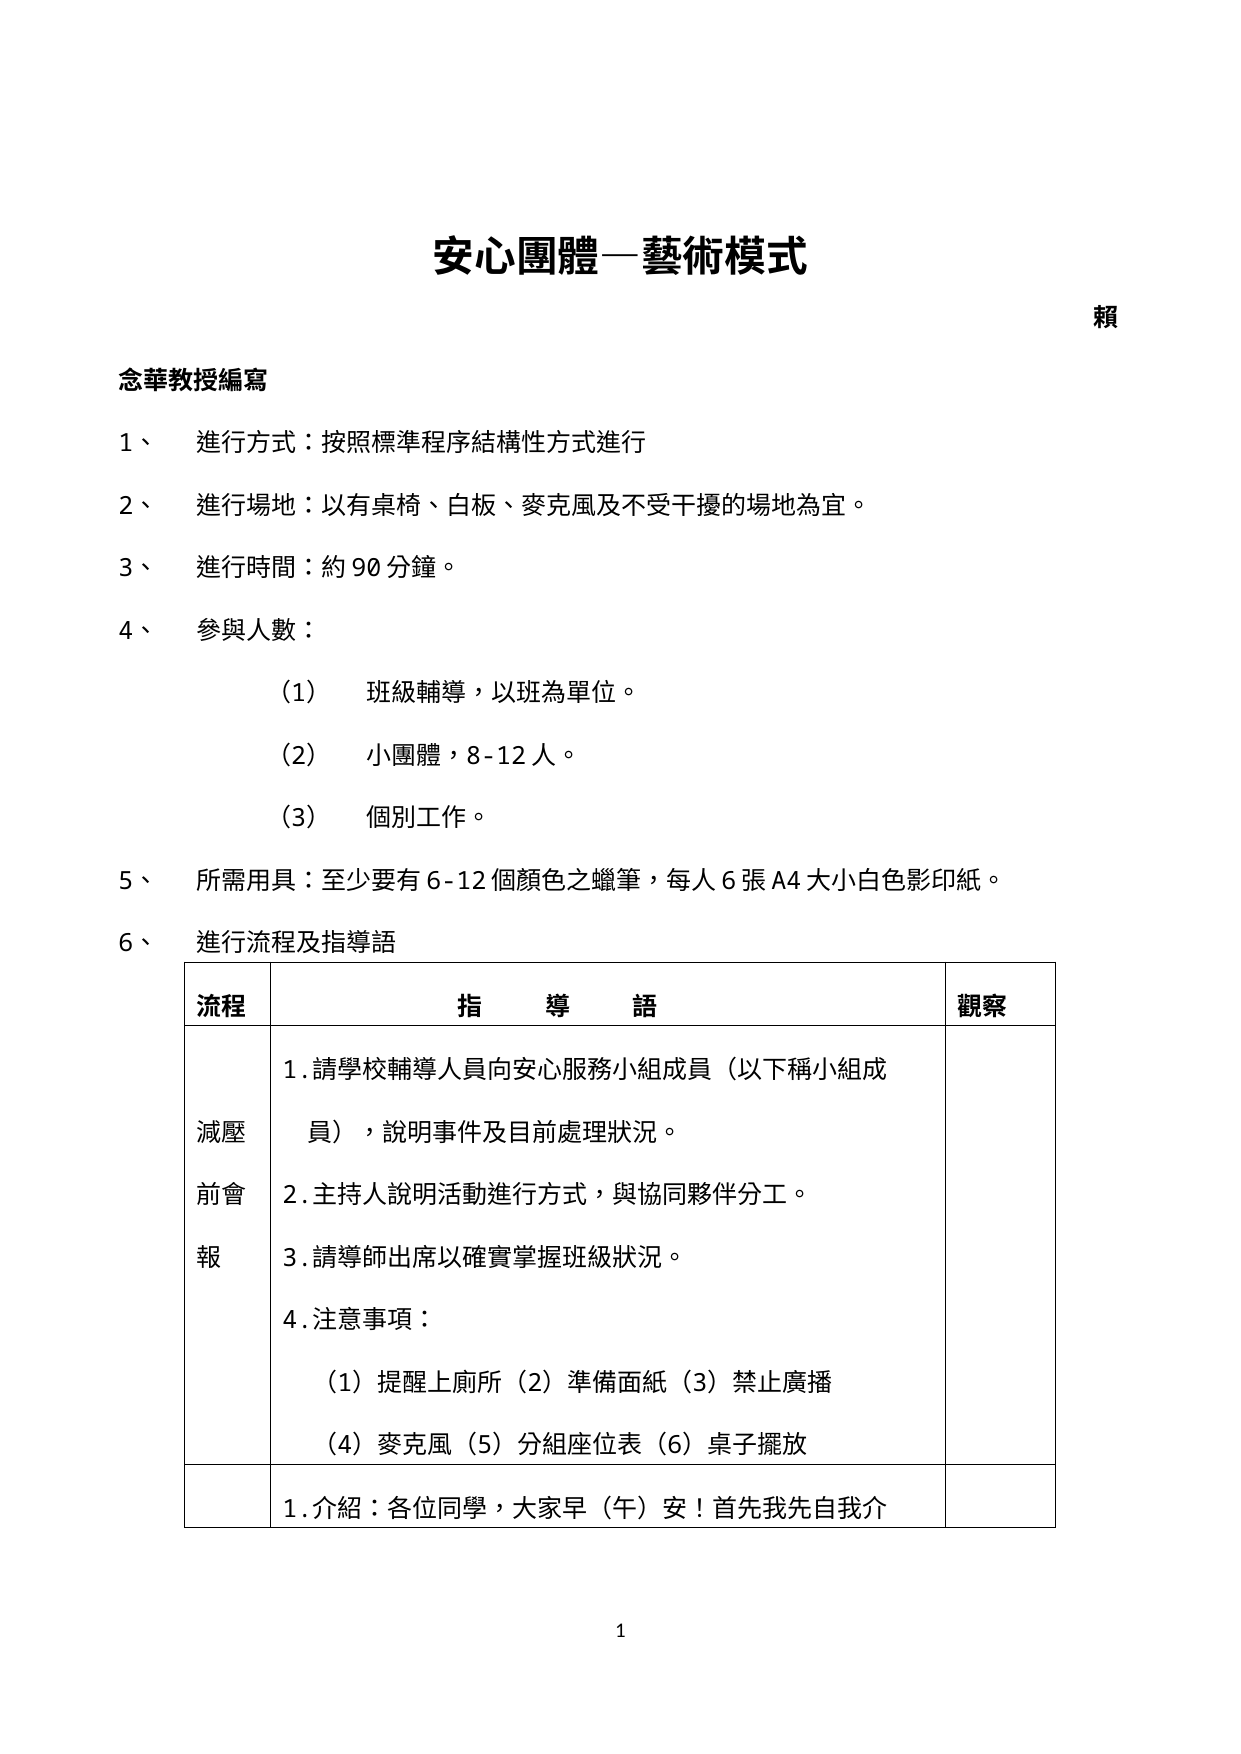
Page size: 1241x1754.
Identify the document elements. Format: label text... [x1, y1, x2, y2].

list 進行流程及指導語 [118, 899, 1122, 962]
table_cell 1.請學校輔導人員向安心服務小組成員（以下稱小組成員），說明事件及目前處理狀況。 2.主持人說明活動進行方式，與協同夥伴分工。 3.請導師出席以確實掌握班級狀況。 4.注意事項： （1）提醒上廁所（2）準備面紙（3）禁止廣播 （4）麥克風（5）分組座位表（6）桌子擺放 [271, 1026, 945, 1464]
list 個別工作。 [266, 774, 1122, 837]
table_header 流程 [185, 963, 270, 1025]
text 賴念華教授編寫 [118, 274, 1122, 399]
list 所需用具：至少要有6-12個顏色之蠟筆，每人6張A4大小白色影印紙。 [118, 837, 1122, 899]
table_header 觀察 [946, 963, 1055, 1025]
table_cell 減壓前會報 [185, 1026, 270, 1464]
list 參與人數： [118, 587, 1122, 649]
table_cell [946, 1465, 1055, 1527]
list 進行時間：約90分鐘。 [118, 524, 1122, 587]
table_header 指 導 語 [271, 963, 945, 1025]
list 小團體，8-12人。 [266, 712, 1122, 774]
list 進行方式：按照標準程序結構性方式進行 [118, 399, 1122, 462]
list 進行場地：以有桌椅、白板、麥克風及不受干擾的場地為宜。 [118, 462, 1122, 524]
table_cell [946, 1026, 1055, 1464]
table_cell 1.介紹：各位同學，大家早（午）安！首先我先自我介 [271, 1465, 945, 1527]
list 班級輔導，以班為單位。 [266, 649, 1122, 712]
text 安心團體—藝術模式 [118, 212, 1122, 274]
table_cell [185, 1465, 270, 1527]
